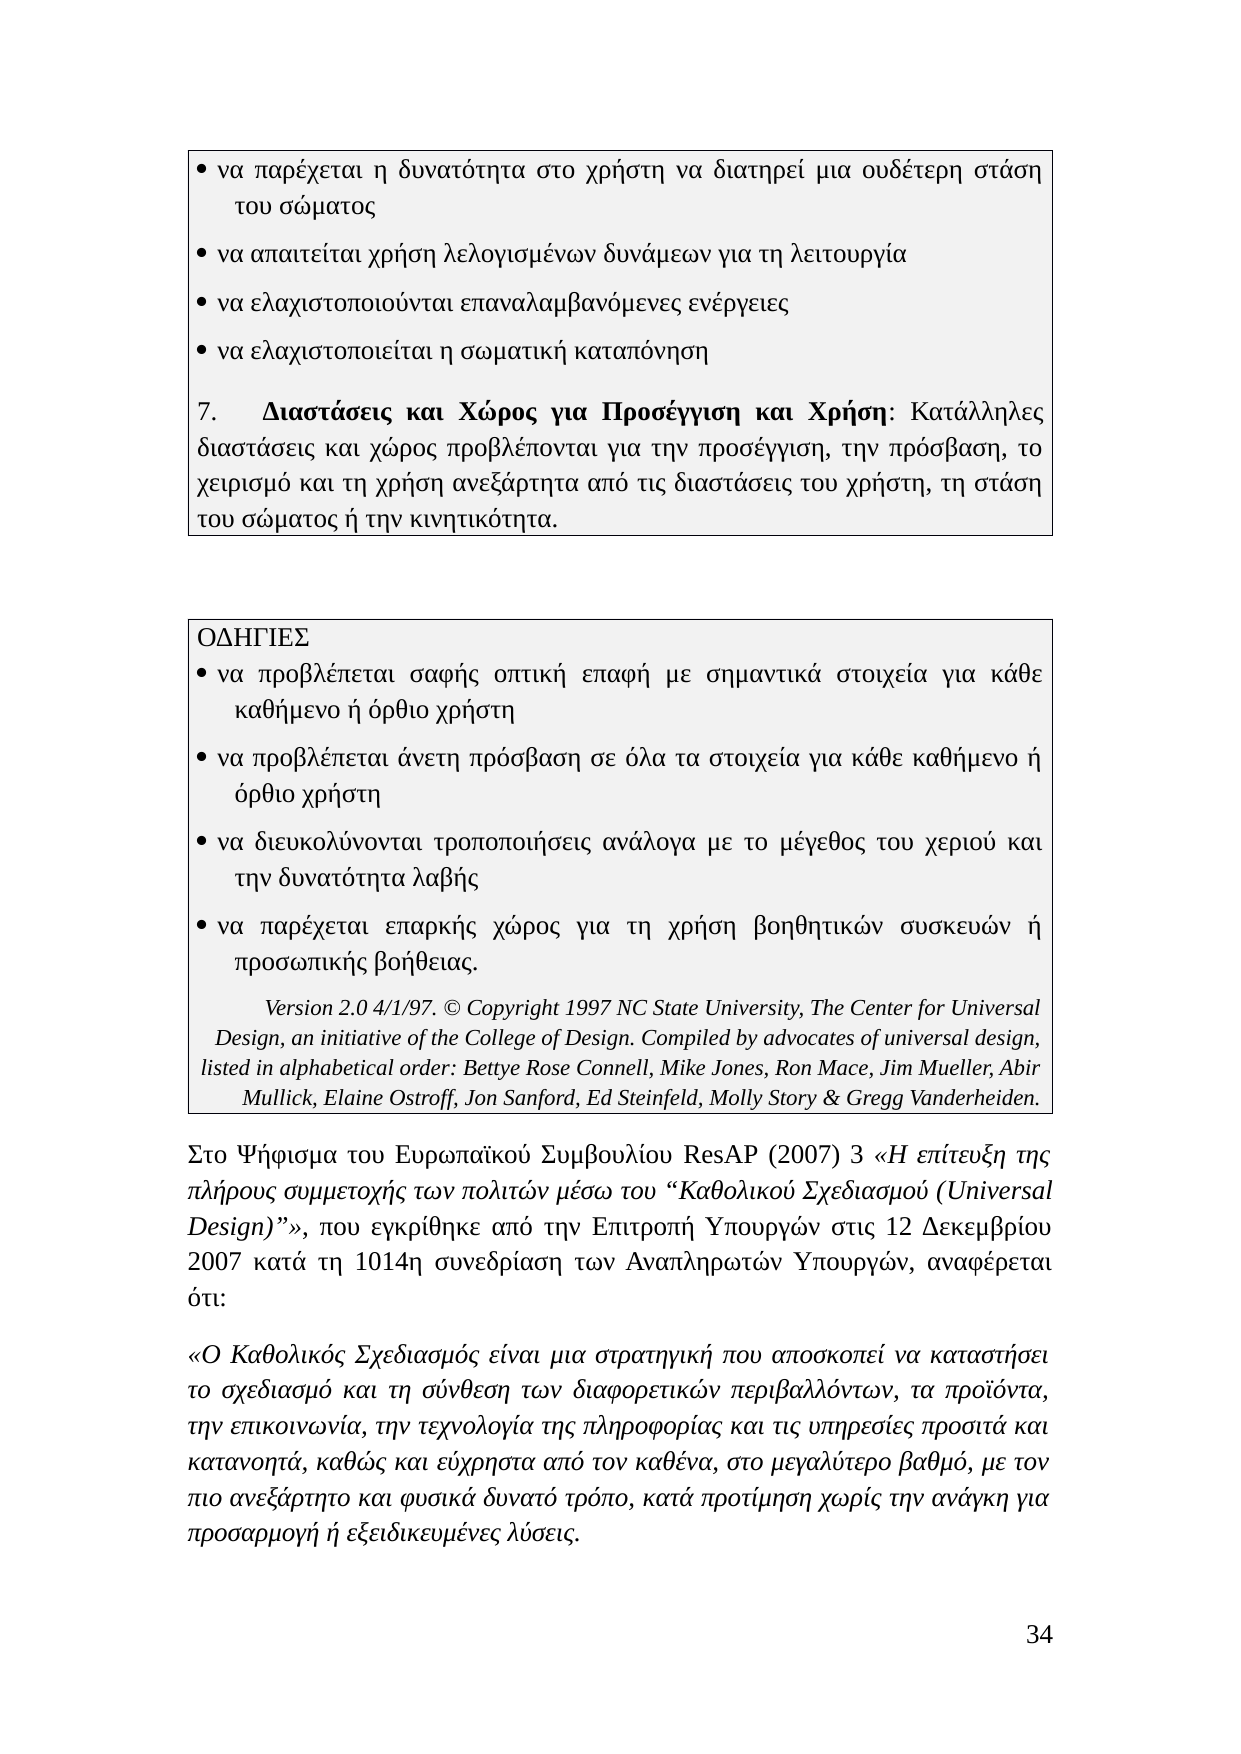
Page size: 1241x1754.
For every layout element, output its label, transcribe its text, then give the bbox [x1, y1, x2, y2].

text ΟΔΗΓΙΕΣ [189, 620, 1052, 653]
text «Ο Καθολικός Σχεδιασμός είναι μια στρατηγική που αποσκοπεί να καταστήσει το σχεδιασμό και τη σύνθεση των διαφορετικών περιβαλλόντων, τα προϊόντα, την επικοινωνία, την τεχνολογία της πληροφορίας και τις υπηρεσίες προσιτά και κατανοητά, καθώς και εύχρηστα από τον καθένα, στο μεγαλύτερο βαθμό, με τον πιο ανεξάρτητο και φυσικά δυνατό τρόπο, κατά προτίμηση χωρίς την ανάγκη για προσαρμογή ή εξειδικευμένες λύσεις. [187, 1338, 1053, 1548]
text Στο Ψήφισμα του Ευρωπαϊκού Συμβουλίου ResAP (2007) 3 «Η επίτευξη της πλήρους συμμετοχής των πολιτών μέσω του “Καθολικού Σχεδιασμού (Universal Design)”», που εγκρίθηκε από την Επιτροπή Υπουργών στις 12 Δεκεμβρίου 2007 κατά τη 1014η συνεδρίαση των Αναπληρωτών Υπουργών, αναφέρεται ότι: [187, 1138, 1053, 1312]
text Version 2.0 4/1/97. © Copyright 1997 NC State University, The Center for Universal Design, an initiative of the College of Design. Compiled by advocates of universal design, listed in alphabetical order: Bettye Rose Connell, Mike Jones, Ron Mace, Jim Mueller, Abir Mullick, Elaine Ostroff, Jon Sanford, Ed Steinfeld, Molly Story & Gregg Vanderheiden. [189, 990, 1052, 1113]
list να προβλέπεται άνετη πρόσβαση σε όλα τα στοιχεία για κάθε καθήμενο ή όρθιο χρήστη [189, 738, 1052, 808]
list να διευκολύνονται τροποποιήσεις ανάλογα με το μέγεθος του χεριού και την δυνατότητα λαβής [189, 822, 1052, 892]
list να ελαχιστοποιούνται επαναλαμβανόμενες ενέργειες [189, 282, 1052, 317]
list να απαιτείται χρήση λελογισμένων δυνάμεων για τη λειτουργία [189, 234, 1052, 268]
list Διαστάσεις και Χώρος για Προσέγγιση και Χρήση: Κατάλληλες διαστάσεις και χώρος προβλέπονται για την προσέγγιση, την πρόσβαση, το χειρισμό και τη χρήση ανεξάρτητα από τις διαστάσεις του χρήστη, τη στάση του σώματος ή την κινητικότητα. [189, 392, 1052, 535]
list να προβλέπεται σαφής οπτική επαφή με σημαντικά στοιχεία για κάθε καθήμενο ή όρθιο χρήστη [189, 654, 1052, 724]
list να ελαχιστοποιείται η σωματική καταπόνηση [189, 331, 1052, 365]
list να παρέχεται επαρκής χώρος για τη χρήση βοηθητικών συσκευών ή προσωπικής βοήθειας. [189, 906, 1052, 976]
list να παρέχεται η δυνατότητα στο χρήστη να διατηρεί μια ουδέτερη στάση του σώματος [189, 151, 1052, 220]
